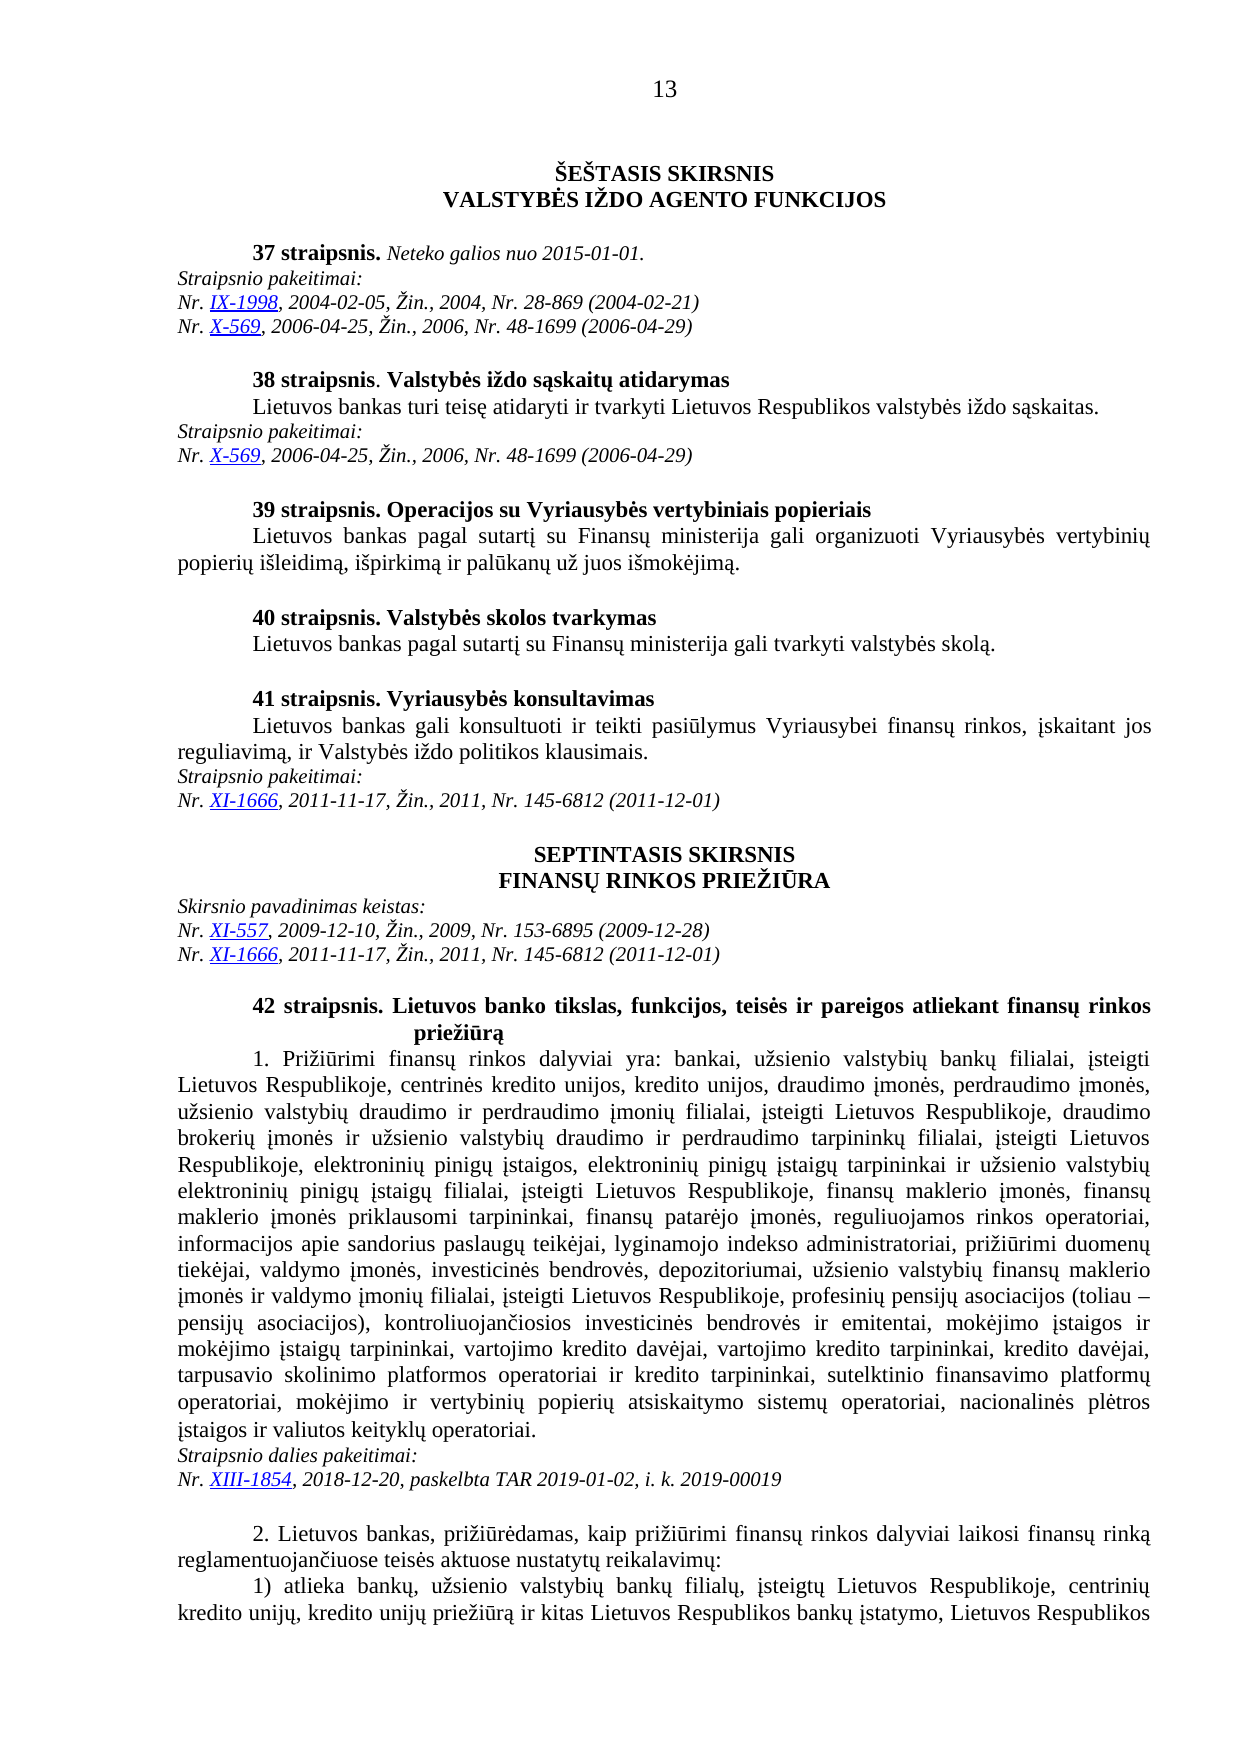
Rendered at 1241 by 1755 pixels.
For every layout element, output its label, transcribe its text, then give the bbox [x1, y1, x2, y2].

text Nr. X-569, 2006-04-25, Žin., 2006, Nr. 48-1699 (2006-04-29) [177, 443, 1152, 467]
text 39 straipsnis. Operacijos su Vyriausybės vertybiniais popieriais [252, 496, 1152, 522]
text 1) atlieka bankų, užsienio valstybių bankų filialų, įsteigtų Lietuvos Respublikoje, centrinių kredito unijų, kredito unijų priežiūrą ir kitas Lietuvos Respublikos bankų įstatymo, Lietuvos Respublikos [177, 1572, 1152, 1625]
text Skirsnio pavadinimas keistas: [177, 894, 1152, 918]
text 37 straipsnis. Neteko galios nuo 2015-01-01. [177, 239, 1152, 266]
text Straipsnio dalies pakeitimai: [177, 1443, 1152, 1467]
text Lietuvos bankas pagal sutartį su Finansų ministerija gali organizuoti Vyriausybės vertybinių popierių išleidimą, išpirkimą ir palūkanų už juos išmokėjimą. [177, 522, 1152, 575]
text Nr. X-569, 2006-04-25, Žin., 2006, Nr. 48-1699 (2006-04-29) [177, 314, 1152, 338]
text ŠEŠTASIS SKIRSNIS [177, 160, 1152, 186]
text 38 straipsnis. Valstybės iždo sąskaitų atidarymas [177, 366, 1152, 393]
text VALSTYBĖS IŽDO AGENTO FUNKCIJOS [177, 186, 1152, 213]
text FINANSŲ RINKOS PRIEŽIŪRA [177, 868, 1152, 894]
text 1. Prižiūrimi finansų rinkos dalyviai yra: bankai, užsienio valstybių bankų filialai, įsteigti Lietuvos Respublikoje, centrinės kredito unijos, kredito unijos, draudimo įmonės, perdraudimo įmonės, užsienio valstybių draudimo ir perdraudimo įmonių filialai, įsteigti Lietuvos Respublikoje, draudimo brokerių įmonės ir užsienio valstybių draudimo ir perdraudimo tarpininkų filialai, įsteigti Lietuvos Respublikoje, elektroninių pinigų įstaigos, elektroninių pinigų įstaigų tarpininkai ir užsienio valstybių elektroninių pinigų įstaigų filialai, įsteigti Lietuvos Respublikoje, finansų maklerio įmonės, finansų maklerio įmonės priklausomi tarpininkai, finansų patarėjo įmonės, reguliuojamos rinkos operatoriai, informacijos apie sandorius paslaugų teikėjai, lyginamojo indekso administratoriai, prižiūrimi duomenų tiekėjai, valdymo įmonės, investicinės bendrovės, depozitoriumai, užsienio valstybių finansų maklerio įmonės ir valdymo įmonių filialai, įsteigti Lietuvos Respublikoje, profesinių pensijų asociacijos (toliau – pensijų asociacijos), kontroliuojančiosios investicinės bendrovės ir emitentai, mokėjimo įstaigos ir mokėjimo įstaigų tarpininkai, vartojimo kredito davėjai, vartojimo kredito tarpininkai, kredito davėjai, tarpusavio skolinimo platformos operatoriai ir kredito tarpininkai, sutelktinio finansavimo platformų operatoriai, mokėjimo ir vertybinių popierių atsiskaitymo sistemų operatoriai, nacionalinės plėtros įstaigos ir valiutos keityklų operatoriai. [177, 1045, 1152, 1443]
text Nr. XI-557, 2009-12-10, Žin., 2009, Nr. 153-6895 (2009-12-28) [177, 918, 1152, 942]
text Nr. XIII-1854, 2018-12-20, paskelbta TAR 2019-01-02, i. k. 2019-00019 [177, 1467, 1152, 1491]
text Lietuvos bankas gali konsultuoti ir teikti pasiūlymus Vyriausybei finansų rinkos, įskaitant jos reguliavimą, ir Valstybės iždo politikos klausimais. [177, 712, 1152, 764]
text Straipsnio pakeitimai: [177, 419, 1152, 443]
text 41 straipsnis. Vyriausybės konsultavimas [177, 685, 1152, 712]
text Straipsnio pakeitimai: [177, 764, 1152, 788]
text 2. Lietuvos bankas, prižiūrėdamas, kaip prižiūrimi finansų rinkos dalyviai laikosi finansų rinką reglamentuojančiuose teisės aktuose nustatytų reikalavimų: [177, 1520, 1152, 1572]
text Lietuvos bankas pagal sutartį su Finansų ministerija gali tvarkyti valstybės skolą. [177, 630, 1152, 657]
text Nr. XI-1666, 2011-11-17, Žin., 2011, Nr. 145-6812 (2011-12-01) [177, 788, 1152, 812]
text Straipsnio pakeitimai: [177, 266, 1152, 289]
text 42 straipsnis. Lietuvos banko tikslas, funkcijos, teisės ir pareigos atliekant finansų rinkos priežiūrą [252, 992, 1152, 1045]
text SEPTINTASIS SKIRSNIS [177, 841, 1152, 868]
text Lietuvos bankas turi teisę atidaryti ir tvarkyti Lietuvos Respublikos valstybės iždo sąskaitas. [177, 393, 1152, 419]
text Nr. IX-1998, 2004-02-05, Žin., 2004, Nr. 28-869 (2004-02-21) [177, 289, 1152, 314]
text Nr. XI-1666, 2011-11-17, Žin., 2011, Nr. 145-6812 (2011-12-01) [177, 942, 1152, 966]
text 40 straipsnis. Valstybės skolos tvarkymas [177, 604, 1152, 630]
